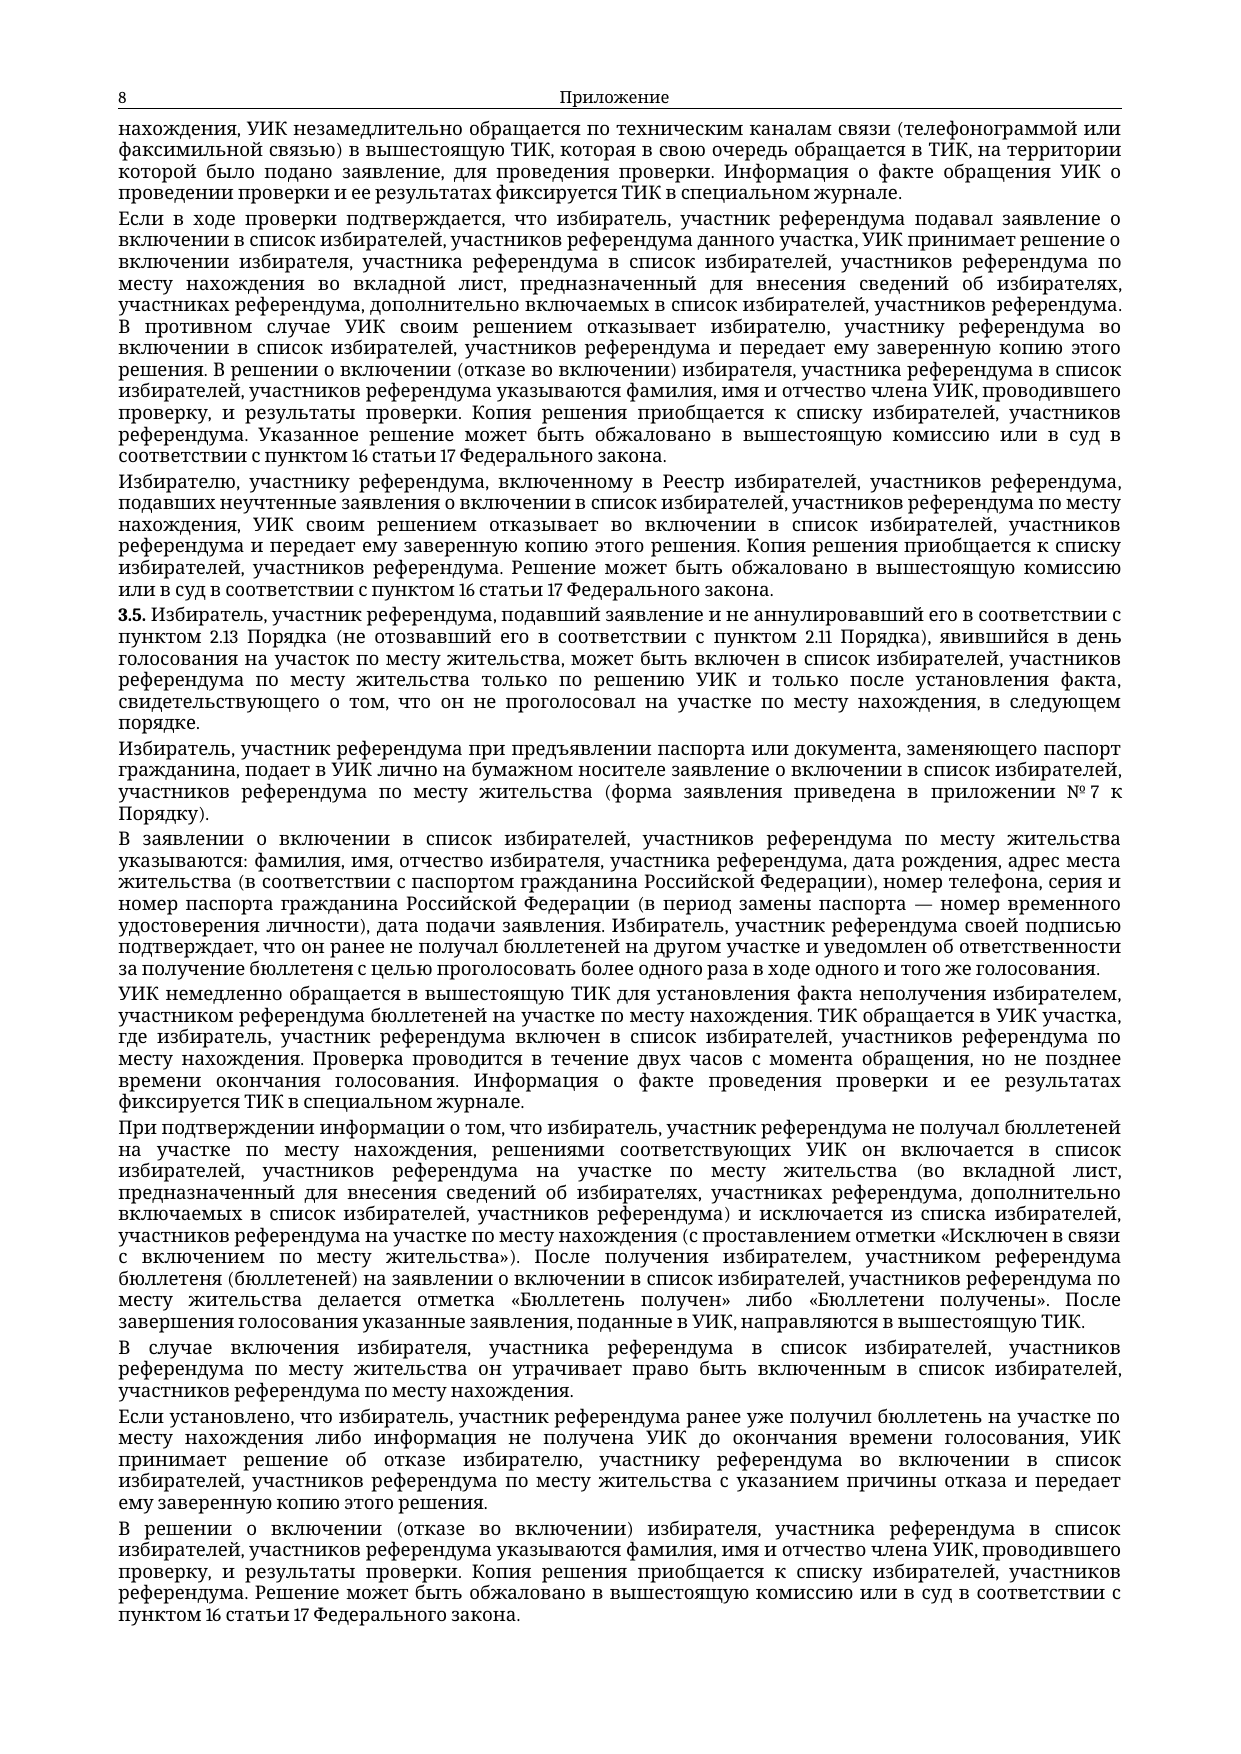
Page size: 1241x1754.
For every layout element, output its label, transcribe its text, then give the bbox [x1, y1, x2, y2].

text 3.5. Избиратель, участник референдума, подавший заявление и не аннулировавший его в соответствии с пунктом 2.13 Порядка (не отозвавший его в соответствии с пунктом 2.11 Порядка), явившийся в день голосования на участок по месту жительства, может быть включен в список избирателей, участников референдума по месту жительства только по решению УИК и только после установления факта, свидетельствующего о том, что он не проголосовал на участке по месту нахождения, в следующем порядке. [118, 605, 1122, 734]
text В решении о включении (отказе во включении) избирателя, участника референдума в список избирателей, участников референдума указываются фамилия, имя и отчество члена УИК, проводившего проверку, и результаты проверки. Копия решения приобщается к списку избирателей, участников референдума. Решение может быть обжаловано в вышестоящую комиссию или в суд в соответствии с пунктом 16 статьи 17 Федерального закона. [118, 1518, 1122, 1626]
text Если установлено, что избиратель, участник референдума ранее уже получил бюллетень на участке по месту нахождения либо информация не получена УИК до окончания времени голосования, УИК принимает решение об отказе избирателю, участнику референдума во включении в список избирателей, участников референдума по месту жительства с указанием причины отказа и передает ему заверенную копию этого решения. [118, 1406, 1122, 1514]
text нахождения, УИК незамедлительно обращается по техническим каналам связи (телефонограммой или факсимильной связью) в вышестоящую ТИК, которая в свою очередь обращается в ТИК, на территории которой было подано заявление, для проведения проверки. Информация о факте обращения УИК о проведении проверки и ее результатах фиксируется ТИК в специальном журнале. [118, 118, 1122, 204]
text Если в ходе проверки подтверждается, что избиратель, участник референдума подавал заявление о включении в список избирателей, участников референдума данного участка, УИК принимает решение о включении избирателя, участника референдума в список избирателей, участников референдума по месту нахождения во вкладной лист, предназначенный для внесения сведений об избирателях, участниках референдума, дополнительно включаемых в список избирателей, участников референдума. В противном случае УИК своим решением отказывает избирателю, участнику референдума во включении в список избирателей, участников референдума и передает ему заверенную копию этого решения. В решении о включении (отказе во включении) избирателя, участника референдума в список избирателей, участников референдума указываются фамилия, имя и отчество члена УИК, проводившего проверку, и результаты проверки. Копия решения приобщается к списку избирателей, участников референдума. Указанное решение может быть обжаловано в вышестоящую комиссию или в суд в соответствии с пунктом 16 статьи 17 Федерального закона. [118, 208, 1122, 467]
text При подтверждении информации о том, что избиратель, участник референдума не получал бюллетеней на участке по месту нахождения, решениями соответствующих УИК он включается в список избирателей, участников референдума на участке по месту жительства (во вкладной лист, предназначенный для внесения сведений об избирателях, участниках референдума, дополнительно включаемых в список избирателей, участников референдума) и исключается из списка избирателей, участников референдума на участке по месту нахождения (с проставлением отметки «Исключен в связи с включением по месту жительства»). После получения избирателем, участником референдума бюллетеня (бюллетеней) на заявлении о включении в список избирателей, участников референдума по месту жительства делается отметка «Бюллетень получен» либо «Бюллетени получены». После завершения голосования указанные заявления, поданные в УИК, направляются в вышестоящую ТИК. [118, 1117, 1122, 1333]
text В случае включения избирателя, участника референдума в список избирателей, участников референдума по месту жительства он утрачивает право быть включенным в список избирателей, участников референдума по месту нахождения. [118, 1337, 1122, 1402]
text Избиратель, участник референдума при предъявлении паспорта или документа, заменяющего паспорт гражданина, подает в УИК лично на бумажном носителе заявление о включении в список избирателей, участников референдума по месту жительства (форма заявления приведена в приложении № 7 к Порядку). [118, 738, 1122, 825]
text УИК немедленно обращается в вышестоящую ТИК для установления факта неполучения избирателем, участником референдума бюллетеней на участке по месту нахождения. ТИК обращается в УИК участка, где избиратель, участник референдума включен в список избирателей, участников референдума по месту нахождения. Проверка проводится в течение двух часов с момента обращения, но не позднее времени окончания голосования. Информация о факте проведения проверки и ее результатах фиксируется ТИК в специальном журнале. [118, 984, 1122, 1113]
text Избирателю, участнику референдума, включенному в Реестр избирателей, участников референдума, подавших неучтенные заявления о включении в список избирателей, участников референдума по месту нахождения, УИК своим решением отказывает во включении в список избирателей, участников референдума и передает ему заверенную копию этого решения. Копия решения приобщается к списку избирателей, участников референдума. Решение может быть обжаловано в вышестоящую комиссию или в суд в соответствии с пунктом 16 статьи 17 Федерального закона. [118, 471, 1122, 601]
text В заявлении о включении в список избирателей, участников референдума по месту жительства указываются: фамилия, имя, отчество избирателя, участника референдума, дата рождения, адрес места жительства (в соответствии с паспортом гражданина Российской Федерации), номер телефона, серия и номер паспорта гражданина Российской Федерации (в период замены паспорта — номер временного удостоверения личности), дата подачи заявления. Избиратель, участник референдума своей подписью подтверждает, что он ранее не получал бюллетеней на другом участке и уведомлен об ответственности за получение бюллетеня с целью проголосовать более одного раза в ходе одного и того же голосования. [118, 829, 1122, 980]
